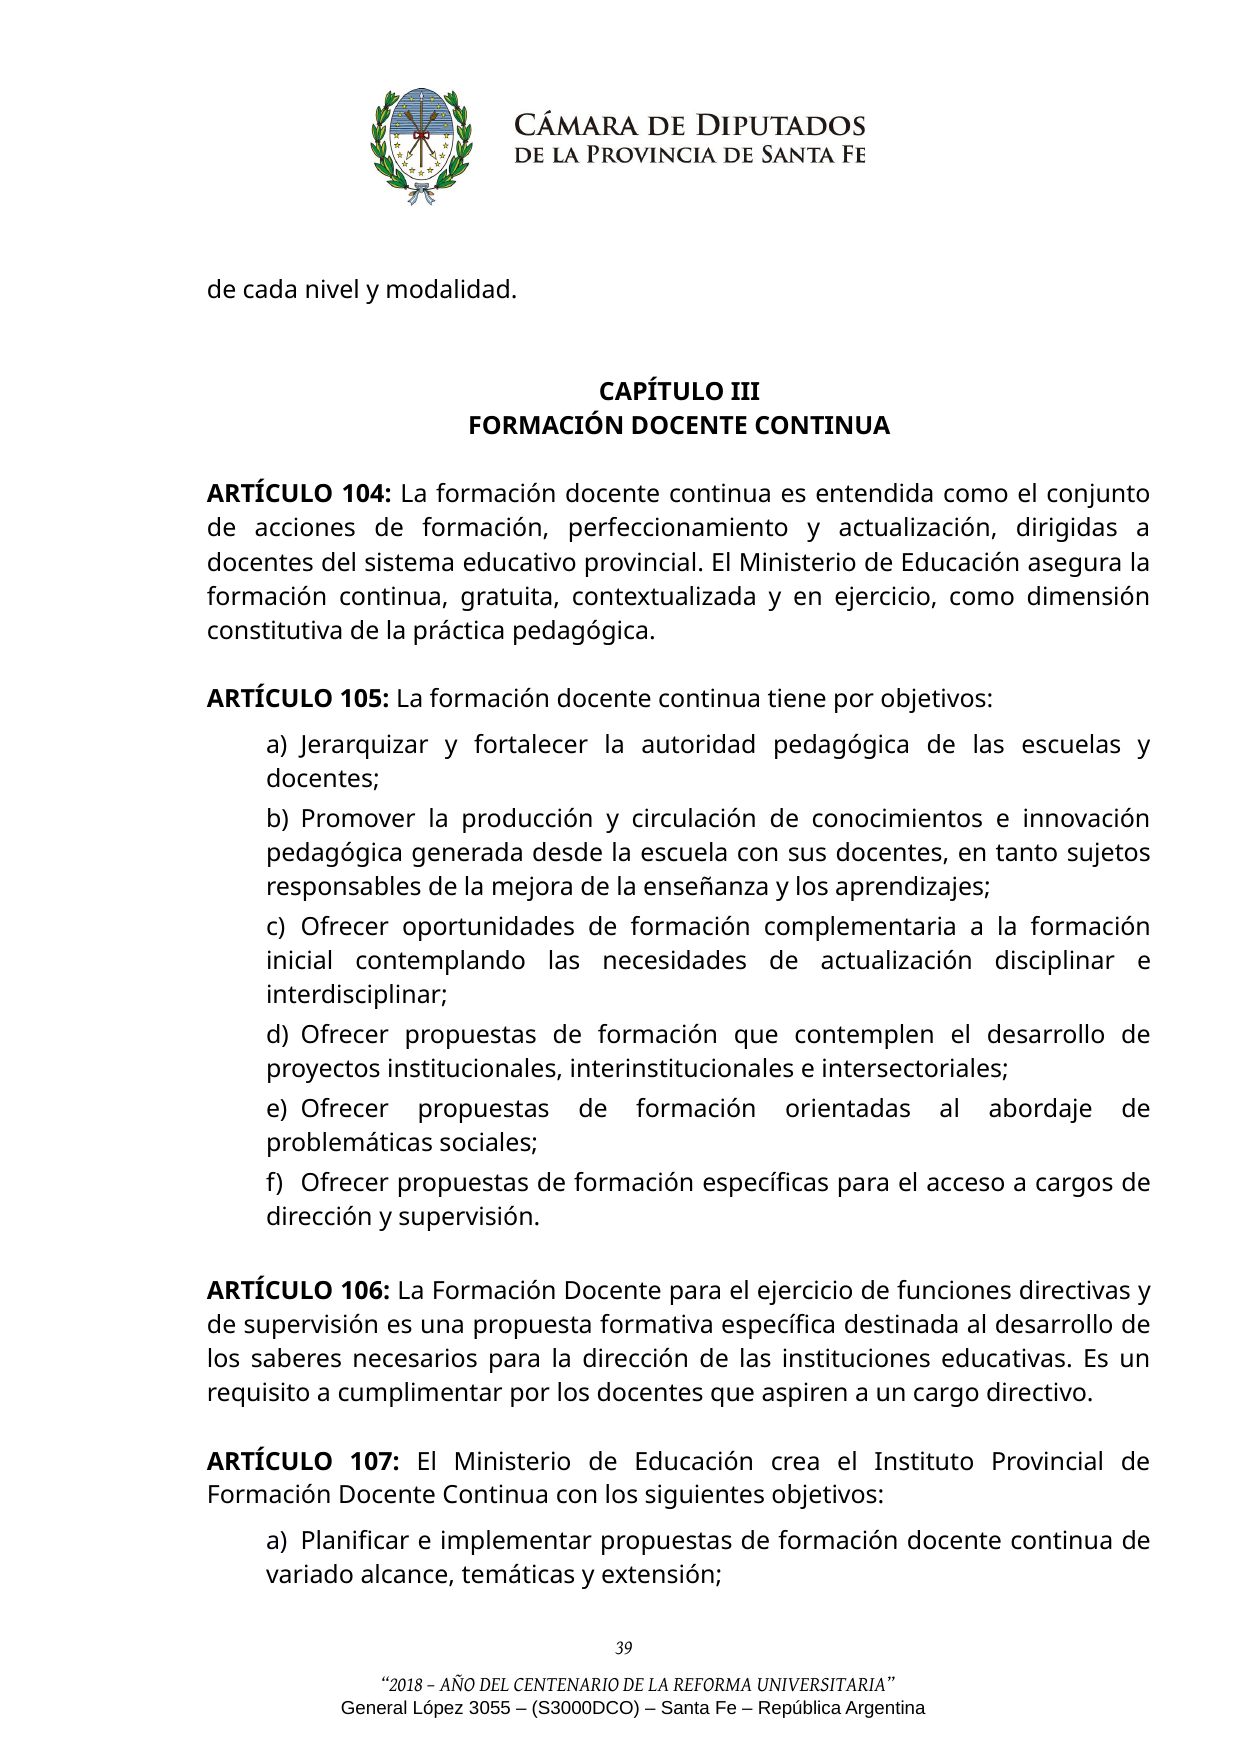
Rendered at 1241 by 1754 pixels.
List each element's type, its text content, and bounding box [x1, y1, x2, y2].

text ARTÍCULO 106: La Formación Docente para el ejercicio de funciones directivas y de supervisión es una propuesta formativa específica destinada al desarrollo de los saberes necesarios para la dirección de las instituciones educativas. Es un requisito a cumplimentar por los docentes que aspiren a un cargo directivo. [207, 1273, 1152, 1409]
text CAPÍTULO III [207, 374, 1152, 408]
list Jerarquizar y fortalecer la autoridad pedagógica de las escuelas y docentes; [266, 726, 1152, 794]
text ARTÍCULO 105: La formación docente continua tiene por objetivos: [207, 680, 1152, 714]
list Promover la producción y circulación de conocimientos e innovación pedagógica generada desde la escuela con sus docentes, en tanto sujetos responsables de la mejora de la enseñanza y los aprendizajes; [266, 800, 1152, 902]
list de cada nivel y modalidad. [207, 272, 1152, 306]
list Planificar e implementar propuestas de formación docente continua de variado alcance, temáticas y extensión; [266, 1523, 1152, 1591]
picture [370, 88, 866, 210]
list Ofrecer propuestas de formación específicas para el acceso a cargos de dirección y supervisión. [266, 1165, 1152, 1233]
text ARTÍCULO 107: El Ministerio de Educación crea el Instituto Provincial de Formación Docente Continua con los siguientes objetivos: [207, 1443, 1152, 1511]
list Ofrecer propuestas de formación orientadas al abordaje de problemáticas sociales; [266, 1091, 1152, 1159]
subtitle FORMACIÓN DOCENTE CONTINUA [207, 408, 1152, 442]
list Ofrecer oportunidades de formación complementaria a la formación inicial contemplando las necesidades de actualización disciplinar e interdisciplinar; [266, 908, 1152, 1011]
list Ofrecer propuestas de formación que contemplen el desarrollo de proyectos institucionales, interinstitucionales e intersectoriales; [266, 1017, 1152, 1085]
text ARTÍCULO 104: La formación docente continua es entendida como el conjunto de acciones de formación, perfeccionamiento y actualización, dirigidas a docentes del sistema educativo provincial. El Ministerio de Educación asegura la formación continua, gratuita, contextualizada y en ejercicio, como dimensión constitutiva de la práctica pedagógica. [207, 476, 1152, 646]
